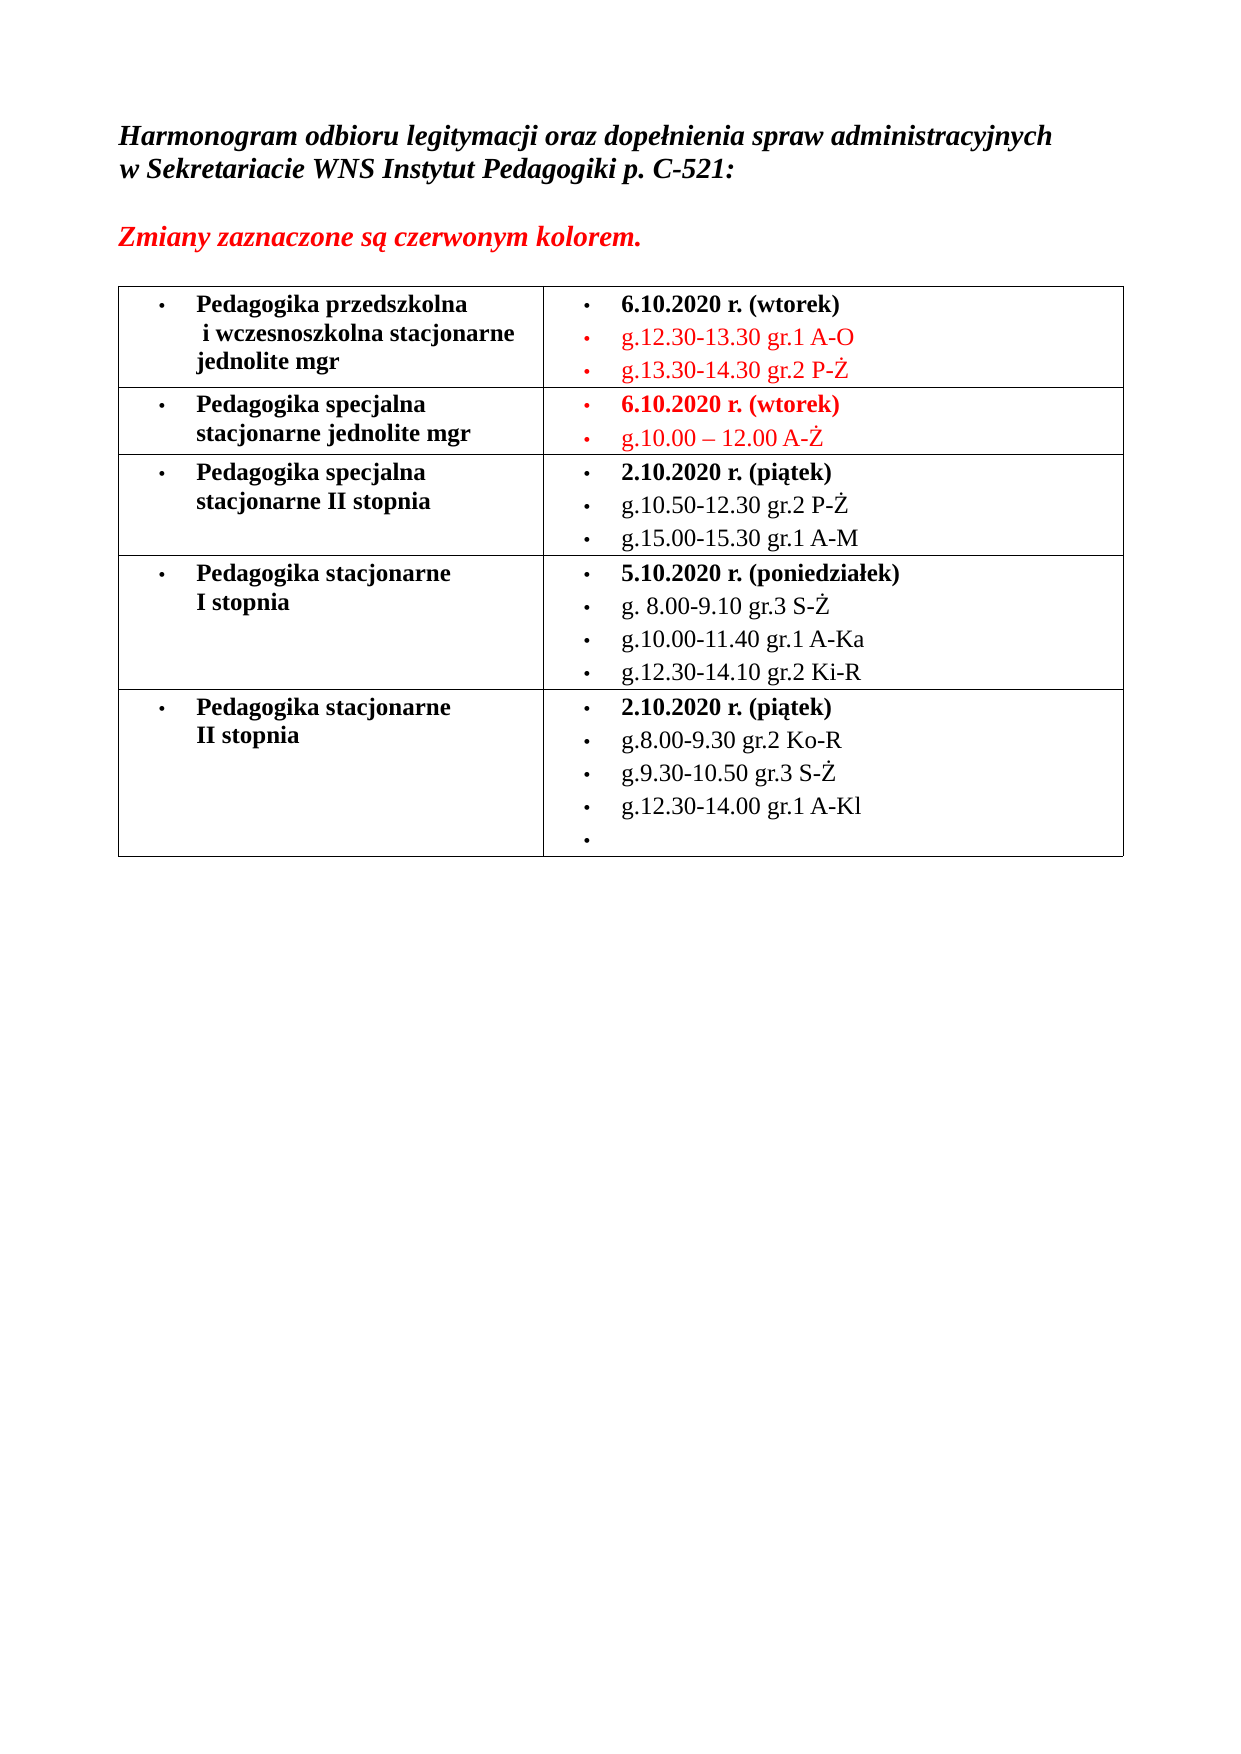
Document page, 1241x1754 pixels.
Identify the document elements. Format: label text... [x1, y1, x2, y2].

table_cell 2.10.2020 r. (piątek) g.8.00-9.30 gr.2 Ko-R g.9.30-10.50 gr.3 S-Ż g.12.30-14.00 gr.1 A-Kl [544, 690, 1123, 856]
text Zmiany zaznaczone są czerwonym kolorem. [112, 219, 1122, 252]
table_cell Pedagogika stacjonarne II stopnia [119, 690, 543, 856]
table_cell 6.10.2020 r. (wtorek) g.10.00 – 12.00 A-Ż [544, 388, 1123, 454]
text Harmonogram odbioru legitymacji oraz dopełnienia spraw administracyjnych w Sekretariacie WNS Instytut Pedagogiki p. C-521: [112, 118, 1122, 185]
table_header 6.10.2020 r. (wtorek) g.12.30-13.30 gr.1 A-O g.13.30-14.30 gr.2 P-Ż [544, 287, 1123, 387]
table_cell Pedagogika specjalna stacjonarne jednolite mgr [119, 388, 543, 454]
table_cell Pedagogika stacjonarne I stopnia [119, 556, 543, 689]
table_cell Pedagogika specjalna stacjonarne II stopnia [119, 455, 543, 555]
table_header Pedagogika przedszkolna i wczesnoszkolna stacjonarne jednolite mgr [119, 287, 543, 387]
table_cell 2.10.2020 r. (piątek) g.10.50-12.30 gr.2 P-Ż g.15.00-15.30 gr.1 A-M [544, 455, 1123, 555]
table_cell 5.10.2020 r. (poniedziałek) g. 8.00-9.10 gr.3 S-Ż g.10.00-11.40 gr.1 A-Ka g.12.30-14.10 gr.2 Ki-R [544, 556, 1123, 689]
